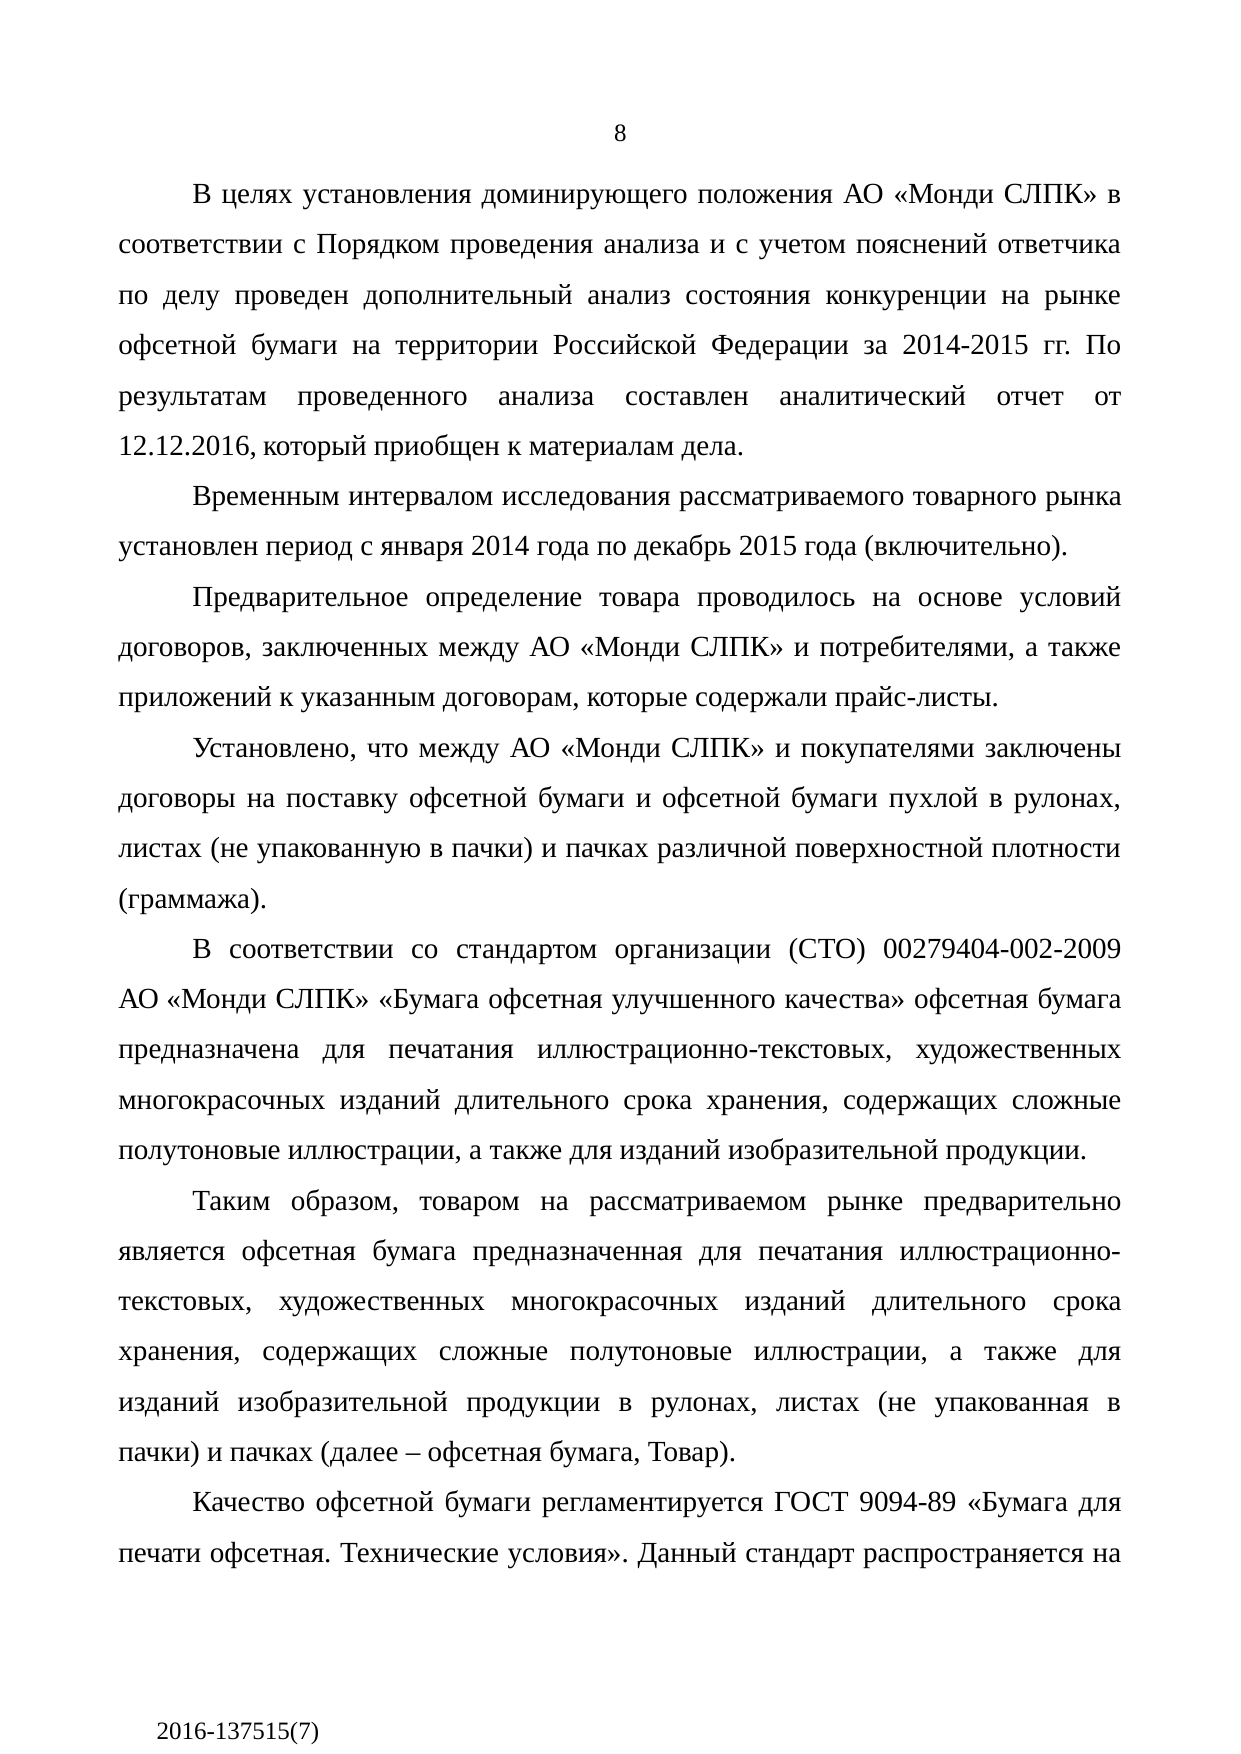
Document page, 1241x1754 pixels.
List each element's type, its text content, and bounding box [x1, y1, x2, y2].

text В соответствии со стандартом организации (СТО) 00279404-002-2009 АО «Монди СЛПК» «Бумага офсетная улучшенного качества» офсетная бумага предназначена для печатания иллюстрационно-текстовых, художественных многокрасочных изданий длительного срока хранения, содержащих сложные полутоновые иллюстрации, а также для изданий изобразительной продукции. [118, 931, 1122, 1166]
text Временным интервалом исследования рассматриваемого товарного рынка установлен период с января 2014 года по декабрь 2015 года (включительно). [118, 478, 1122, 562]
text Установлено, что между АО «Монди СЛПК» и покупателями заключены договоры на поставку офсетной бумаги и офсетной бумаги пухлой в рулонах, листах (не упакованную в пачки) и пачках различной поверхностной плотности (граммажа). [118, 730, 1122, 914]
text Качество офсетной бумаги регламентируется ГОСТ 9094-89 «Бумага для печати офсетная. Технические условия». Данный стандарт распространяется на [118, 1484, 1122, 1568]
text В целях установления доминирующего положения АО «Монди СЛПК» в соответствии с Порядком проведения анализа и с учетом пояснений ответчика по делу проведен дополнительный анализ состояния конкуренции на рынке офсетной бумаги на территории Российской Федерации за 2014-2015 гг. По результатам проведенного анализа составлен аналитический отчет от 12.12.2016, который приобщен к материалам дела. [118, 176, 1122, 461]
text Таким образом, товаром на рассматриваемом рынке предварительно является офсетная бумага предназначенная для печатания иллюстрационно-текстовых, художественных многокрасочных изданий длительного срока хранения, содержащих сложные полутоновые иллюстрации, а также для изданий изобразительной продукции в рулонах, листах (не упакованная в пачки) и пачках (далее – офсетная бумага, Товар). [118, 1183, 1122, 1468]
text Предварительное определение товара проводилось на основе условий договоров, заключенных между АО «Монди СЛПК» и потребителями, а также приложений к указанным договорам, которые содержали прайс-листы. [118, 579, 1122, 713]
